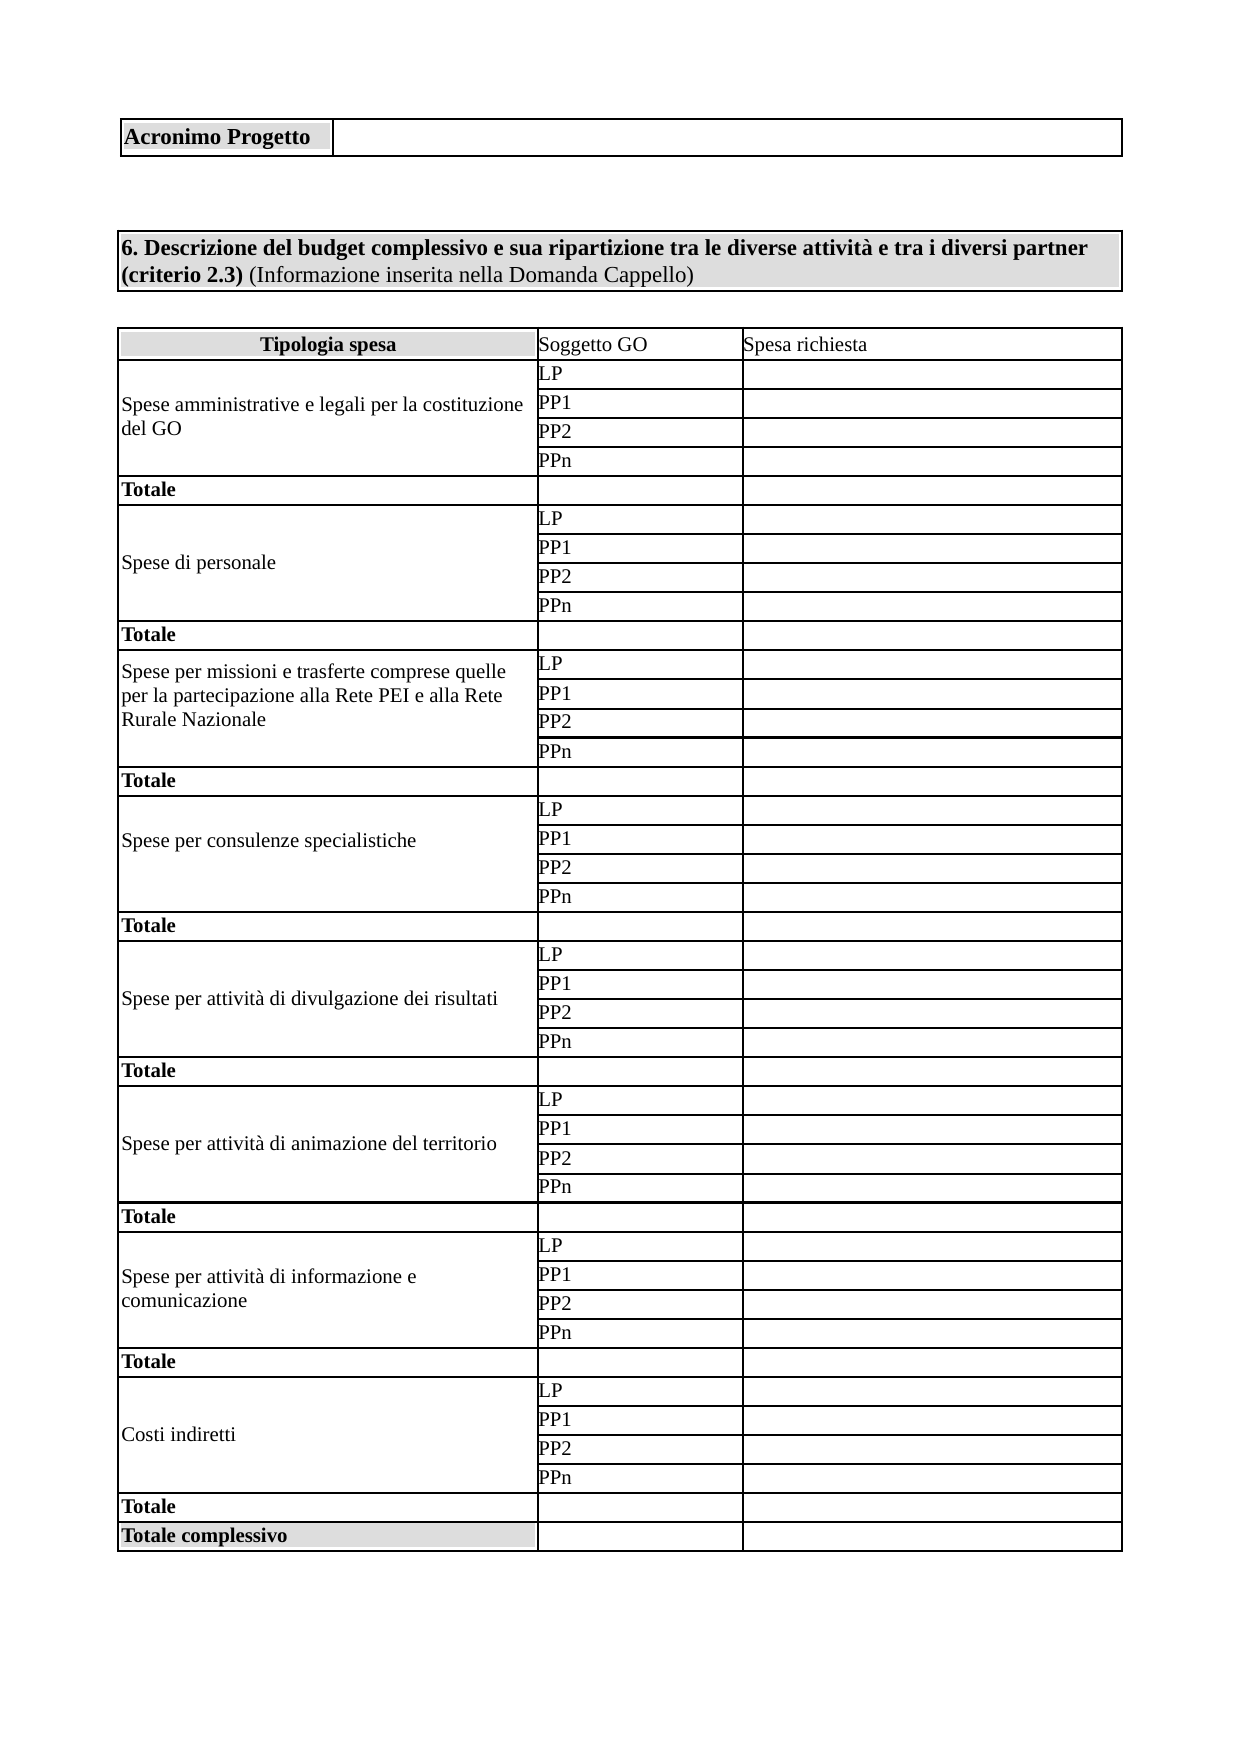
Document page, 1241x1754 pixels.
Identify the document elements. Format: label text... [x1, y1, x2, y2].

table_cell Costi indiretti [119, 1378, 537, 1492]
table_cell [744, 710, 1121, 736]
table_cell PP2 [539, 710, 742, 736]
table_cell [744, 1145, 1121, 1172]
table_cell [744, 1320, 1121, 1347]
table_cell [744, 1523, 1121, 1550]
table_cell LP [539, 797, 742, 824]
table_cell Spese amministrative e legali per la costituzione del GO [119, 361, 537, 475]
table_cell PP1 [539, 826, 742, 853]
table_cell PP2 [539, 1291, 742, 1318]
table_cell [539, 1204, 742, 1231]
table_cell PP1 [539, 390, 742, 417]
table_cell Totale [119, 1058, 537, 1085]
table_cell Spese per attività di animazione del territorio [119, 1087, 537, 1201]
table_cell [744, 448, 1121, 475]
table_cell PP2 [539, 1000, 742, 1027]
table_cell PPn [539, 739, 742, 766]
table_cell [744, 506, 1121, 533]
table_cell PP1 [539, 535, 742, 562]
table_cell Spese per attività di divulgazione dei risultati [119, 942, 537, 1056]
table_cell Totale complessivo [119, 1523, 537, 1550]
table_cell [744, 942, 1121, 969]
table_cell Totale [119, 622, 537, 649]
table_cell [744, 797, 1121, 824]
table_cell LP [539, 1233, 742, 1259]
table_cell [744, 1262, 1121, 1289]
table_cell PPn [539, 1175, 742, 1201]
table_cell LP [539, 1378, 742, 1405]
table_cell Totale [119, 768, 537, 794]
table_cell Spese per consulenze specialistiche [119, 797, 537, 911]
table_cell [744, 419, 1121, 446]
table_cell [539, 1523, 742, 1550]
table_cell [744, 390, 1121, 417]
table_cell [744, 855, 1121, 882]
table_cell PP2 [539, 855, 742, 882]
table_header 6. Descrizione del budget complessivo e sua ripartizione tra le diverse attività e tra i diversi partner (criterio 2.3) (Informazione inserita nella Domanda Cappello) [119, 232, 1121, 290]
table_cell PP2 [539, 1145, 742, 1172]
table_cell [744, 680, 1121, 707]
table_header Soggetto GO [539, 329, 742, 359]
table_cell [744, 1465, 1121, 1492]
table_cell Totale [119, 913, 537, 940]
table_cell [539, 768, 742, 794]
table_cell [744, 739, 1121, 766]
table_cell [744, 1291, 1121, 1318]
table_cell PP1 [539, 1262, 742, 1289]
table_cell Totale [119, 1349, 537, 1376]
table_cell [744, 1058, 1121, 1085]
table_cell [744, 1087, 1121, 1114]
table_cell [744, 1378, 1121, 1405]
table_cell [744, 1204, 1121, 1231]
table_header Spesa richiesta [744, 329, 1121, 359]
table_cell [744, 1029, 1121, 1056]
table_cell PP2 [539, 1436, 742, 1463]
table_cell LP [539, 1087, 742, 1114]
table_cell [744, 651, 1121, 678]
table_cell [744, 1175, 1121, 1201]
table_cell [539, 1349, 742, 1376]
table_cell PP1 [539, 1116, 742, 1143]
table_cell [744, 1407, 1121, 1434]
table_cell PPn [539, 1320, 742, 1347]
table_cell Totale [119, 477, 537, 504]
table_cell [744, 768, 1121, 794]
table_cell LP [539, 506, 742, 533]
table_cell [539, 1058, 742, 1085]
table_cell [744, 564, 1121, 591]
table_cell [744, 1116, 1121, 1143]
table_cell [744, 361, 1121, 388]
table_cell Spese per attività di informazione e comunicazione [119, 1233, 537, 1347]
table_cell [744, 535, 1121, 562]
table_cell [744, 622, 1121, 649]
table_cell [539, 622, 742, 649]
table_cell [744, 477, 1121, 504]
table_cell [744, 971, 1121, 998]
table_cell LP [539, 651, 742, 678]
table_cell PPn [539, 884, 742, 911]
table_cell PPn [539, 593, 742, 620]
table_cell [539, 913, 742, 940]
table_cell PP2 [539, 419, 742, 446]
table_cell [744, 826, 1121, 853]
table_cell PPn [539, 1029, 742, 1056]
table_header Tipologia spesa [119, 329, 537, 359]
table_cell LP [539, 942, 742, 969]
table_cell Spese di personale [119, 506, 537, 620]
table_cell [539, 1494, 742, 1521]
table_cell Totale [119, 1494, 537, 1521]
table_cell [744, 884, 1121, 911]
table_cell PP1 [539, 1407, 742, 1434]
table_cell [539, 477, 742, 504]
table_cell [744, 1494, 1121, 1521]
table_cell Totale [119, 1204, 537, 1231]
table_cell PPn [539, 1465, 742, 1492]
table_cell Spese per missioni e trasferte comprese quelle per la partecipazione alla Rete PEI e alla Rete Rurale Nazionale [119, 651, 537, 766]
table_cell LP [539, 361, 742, 388]
table_cell [744, 913, 1121, 940]
table_cell [744, 1436, 1121, 1463]
table_cell PPn [539, 448, 742, 475]
table_cell PP2 [539, 564, 742, 591]
table_cell [744, 593, 1121, 620]
table_cell PP1 [539, 971, 742, 998]
table_cell PP1 [539, 680, 742, 707]
table_cell [744, 1000, 1121, 1027]
table_cell [744, 1349, 1121, 1376]
table_cell [744, 1233, 1121, 1259]
